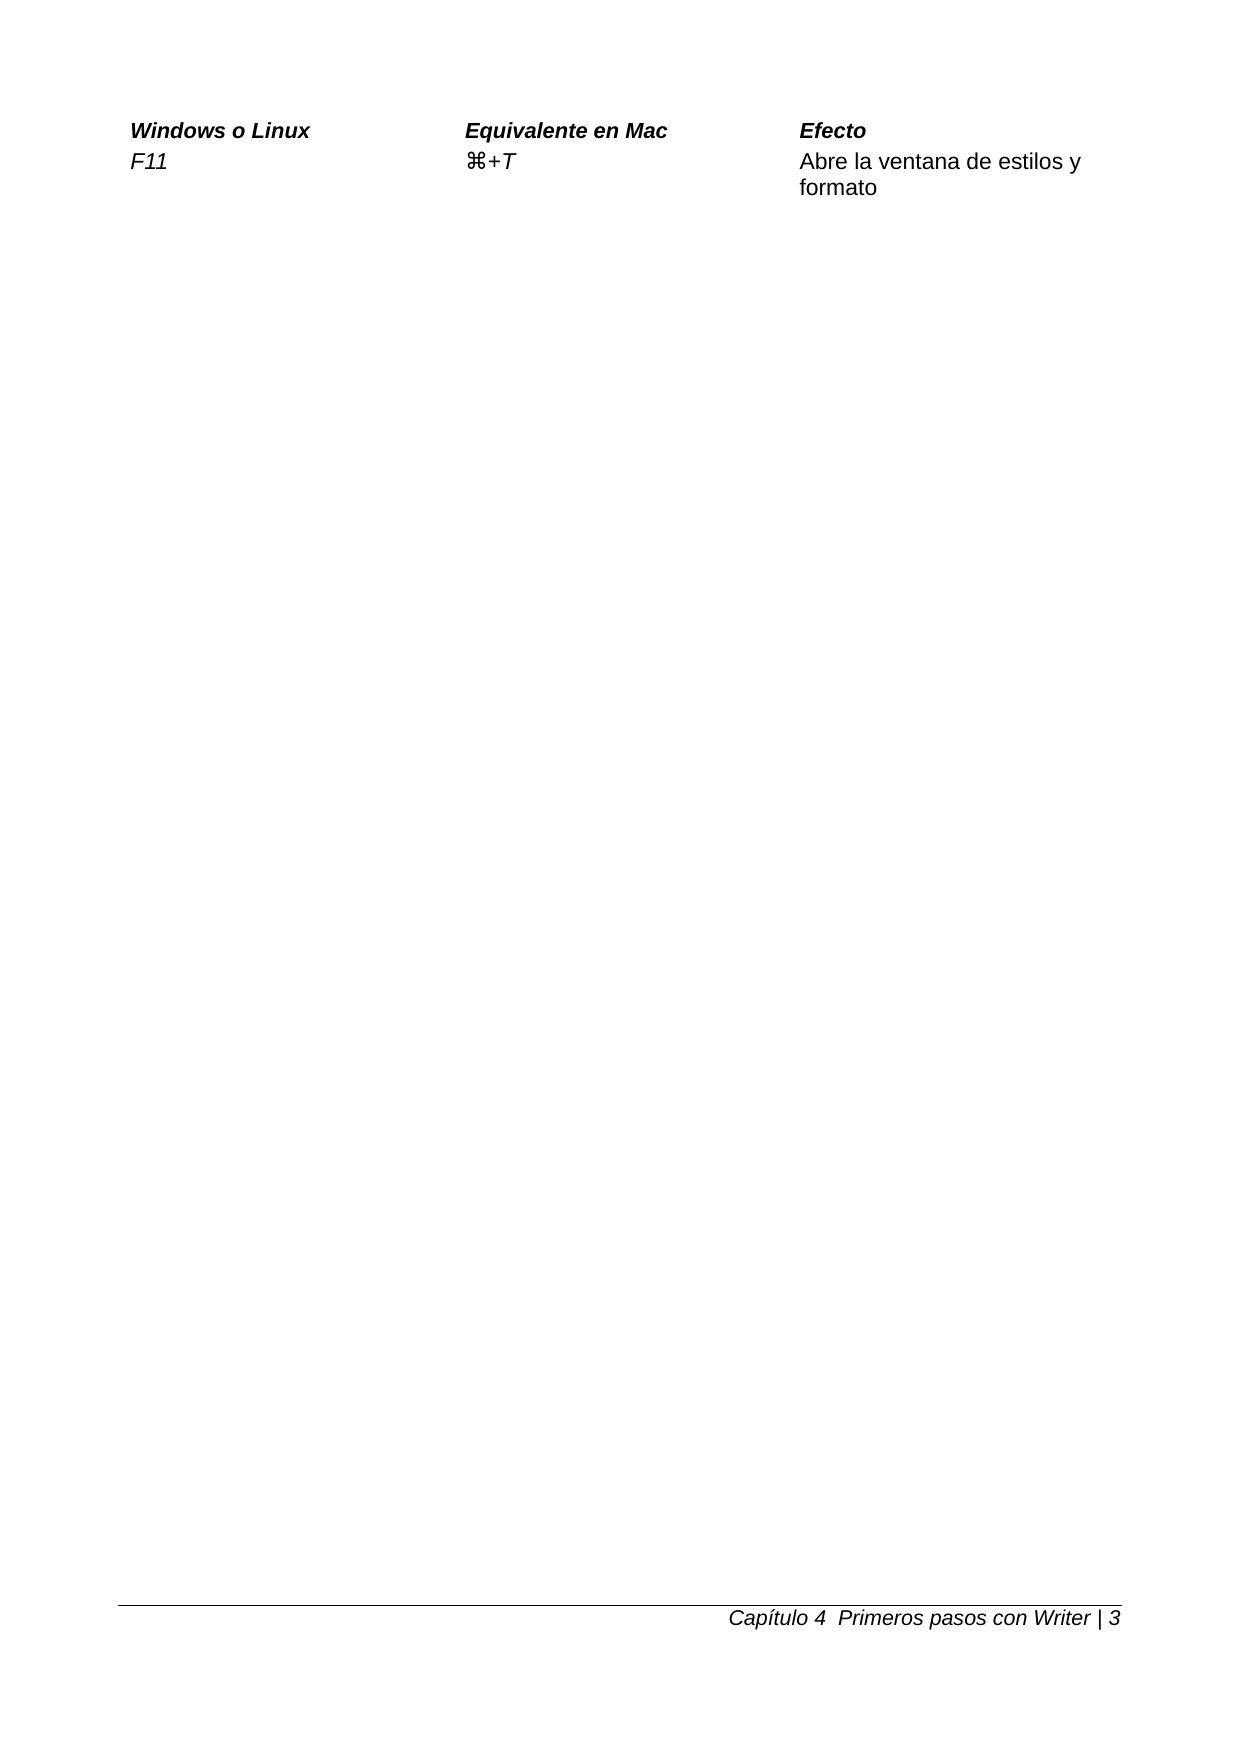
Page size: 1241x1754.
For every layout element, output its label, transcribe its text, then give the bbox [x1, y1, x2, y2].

table_header Windows o Linux [118, 118, 453, 148]
table_cell F11 [118, 148, 453, 205]
table_cell Abre la ventana de estilos y formato [788, 148, 1122, 205]
table_cell ⌘+T [453, 148, 787, 205]
table_header Equivalente en Mac [453, 118, 787, 148]
table_header Efecto [788, 118, 1122, 148]
